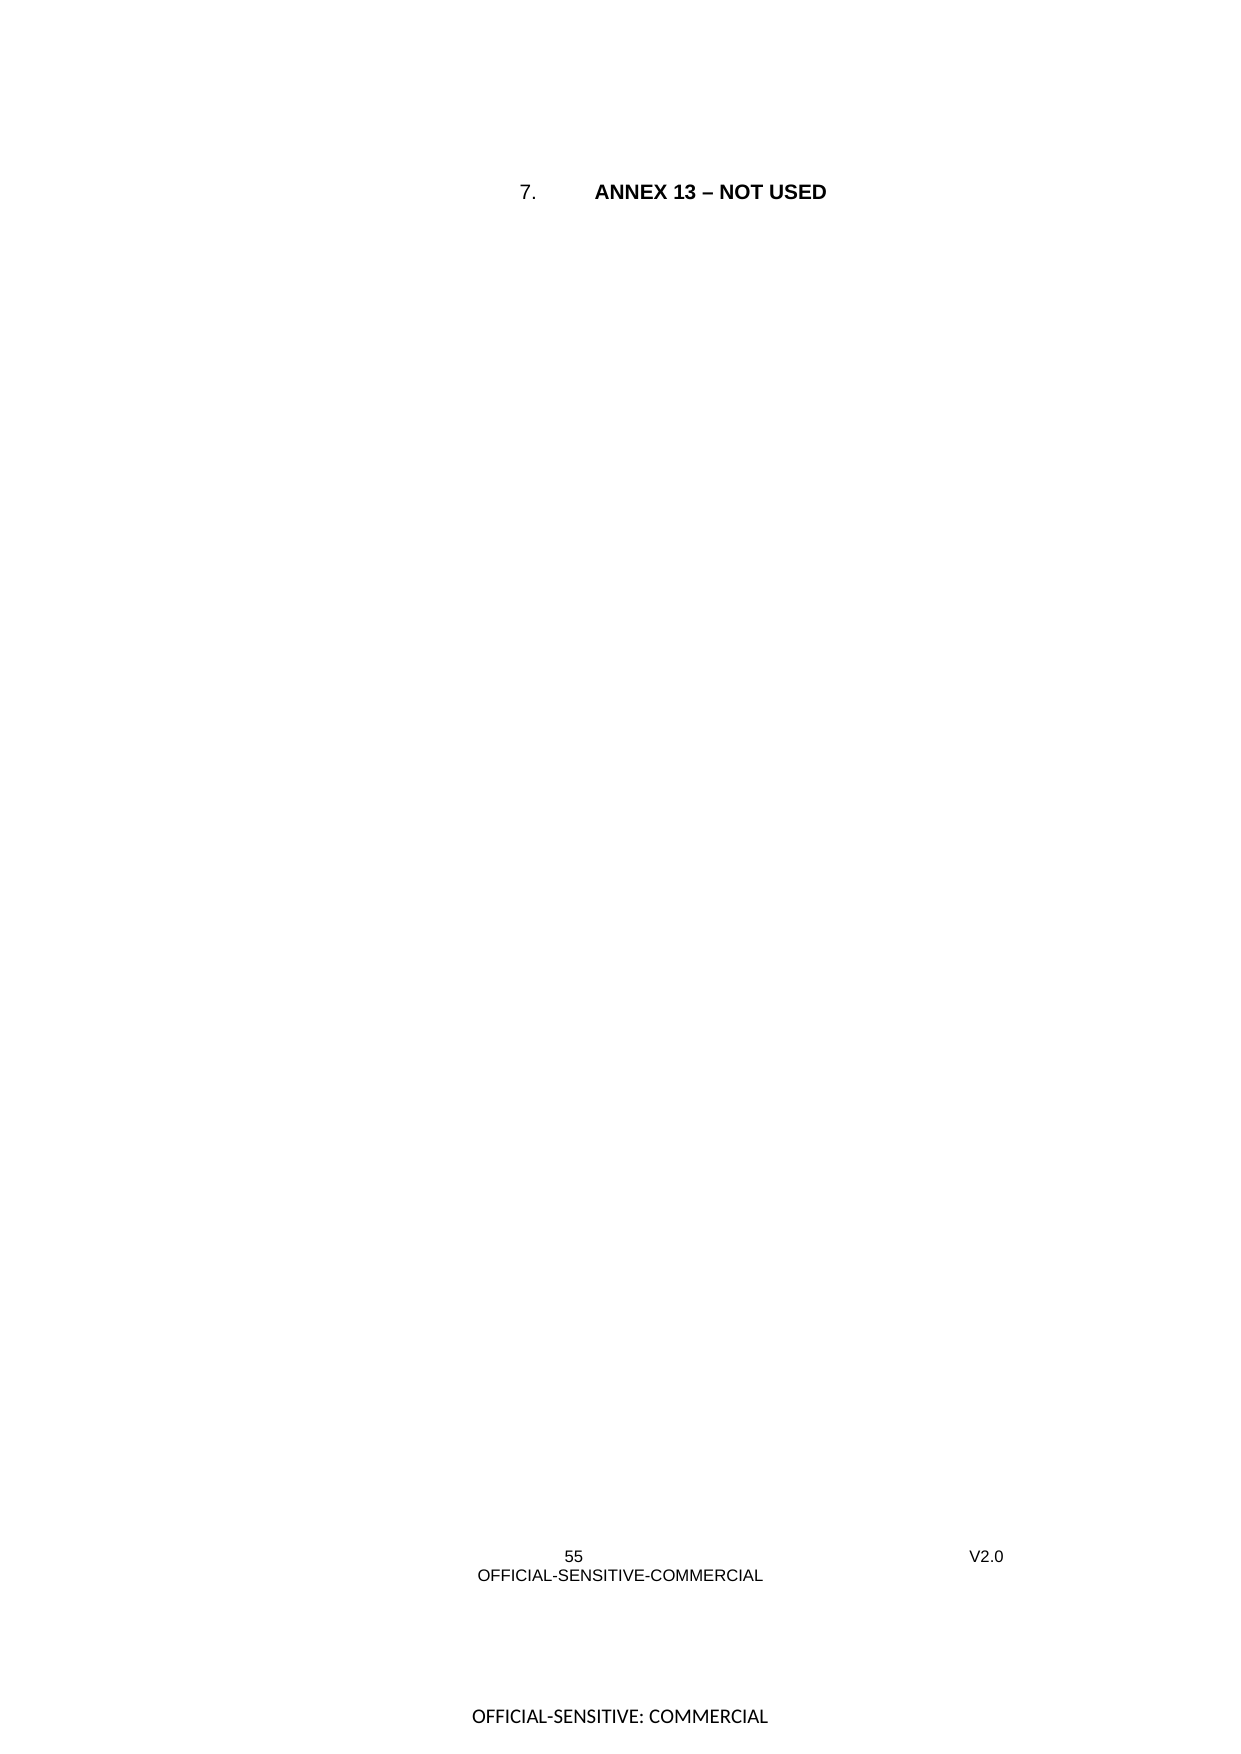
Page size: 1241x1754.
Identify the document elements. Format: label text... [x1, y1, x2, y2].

subtitle ANNEX 13 – NOT USED [215, 179, 1137, 203]
